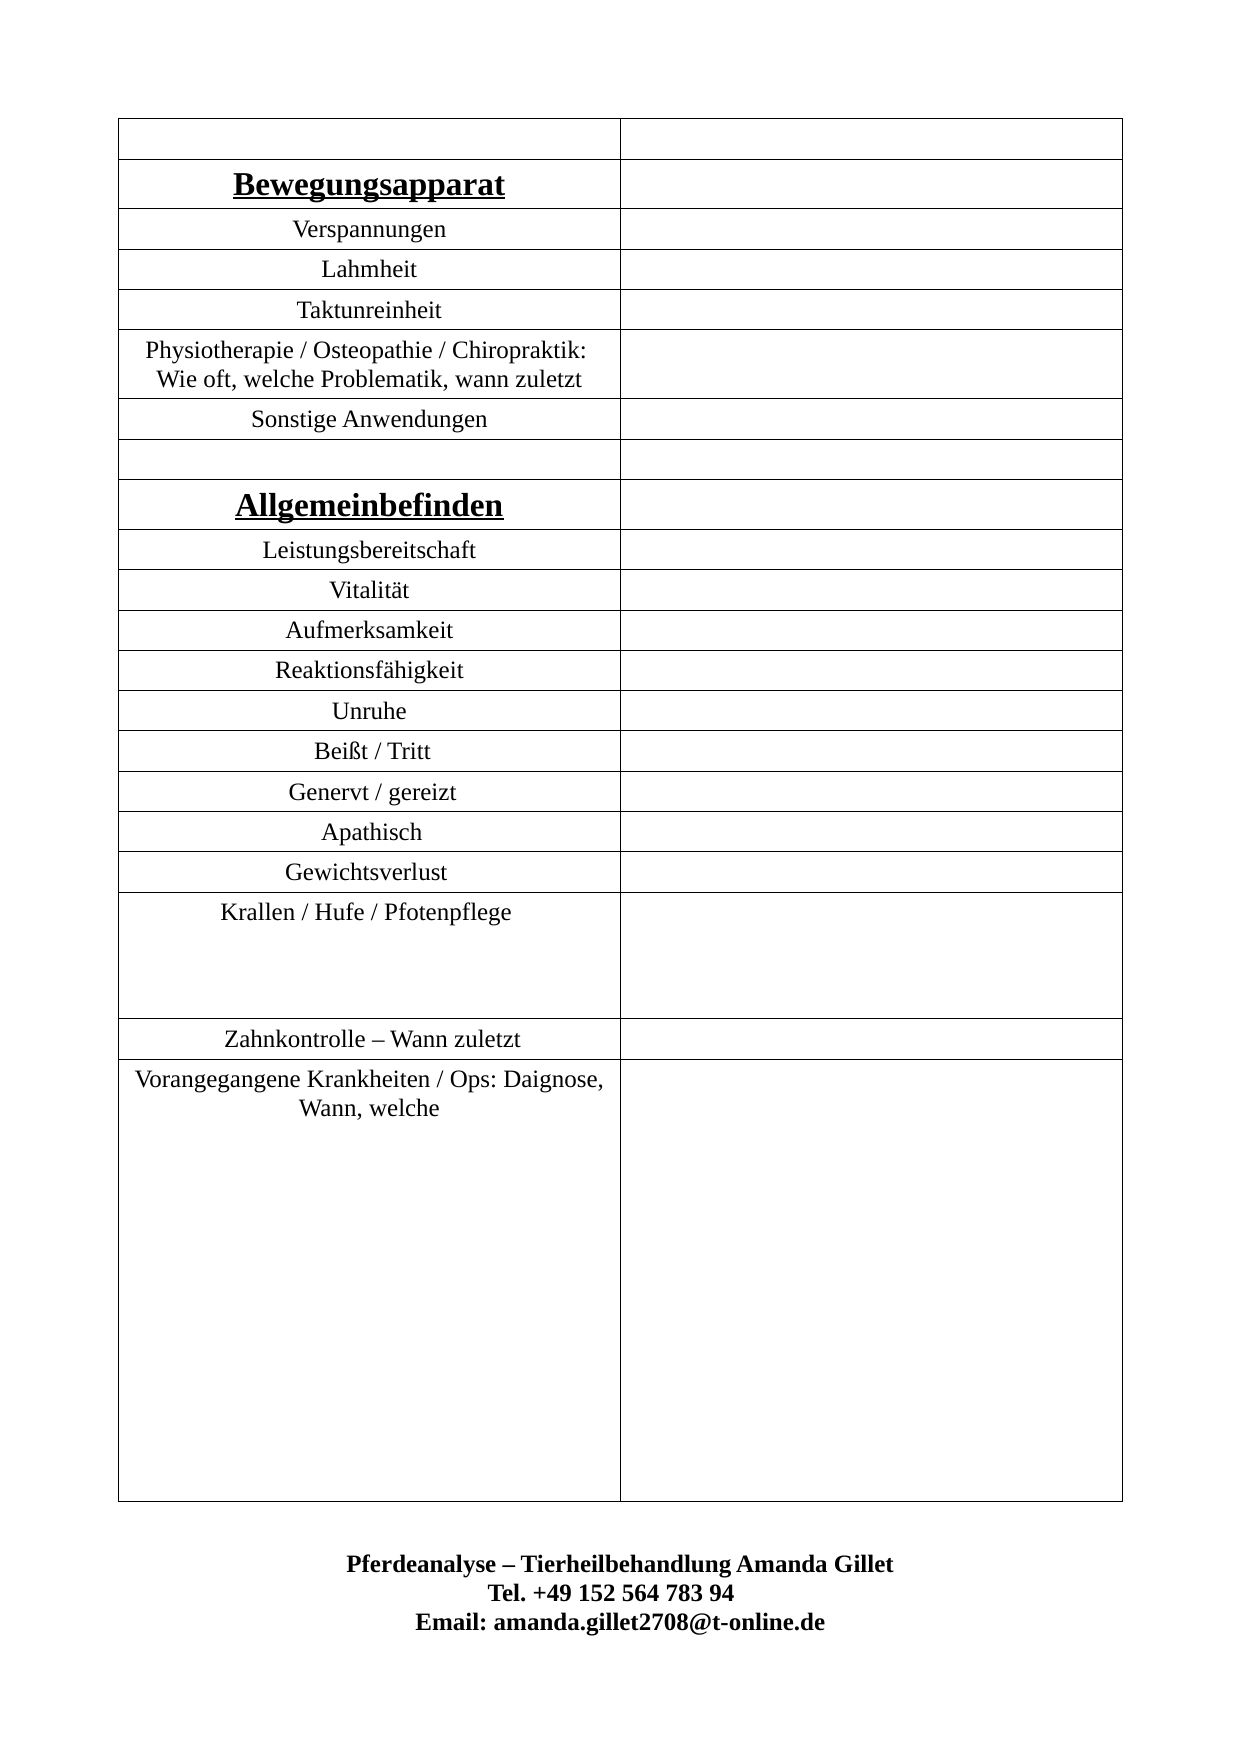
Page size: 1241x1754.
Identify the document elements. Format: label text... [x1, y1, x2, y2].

table_cell Sonstige Anwendungen [119, 399, 620, 439]
table_cell Zahnkontrolle – Wann zuletzt [119, 1019, 620, 1058]
table_cell [621, 852, 1122, 892]
table_cell [621, 250, 1122, 289]
table_cell Allgemeinbefinden [119, 480, 620, 529]
table_cell Taktunreinheit [119, 290, 620, 329]
table_cell [621, 480, 1122, 529]
table_cell [621, 691, 1122, 730]
table_cell Unruhe [119, 691, 620, 730]
table_cell Genervt / gereizt [119, 772, 620, 811]
table_cell [621, 651, 1122, 690]
table_cell Verspannungen [119, 209, 620, 249]
table_cell [119, 119, 620, 158]
table_cell [621, 812, 1122, 851]
table_cell Krallen / Hufe / Pfotenpflege [119, 893, 620, 1018]
table_cell Gewichtsverlust [119, 852, 620, 892]
table_cell [621, 119, 1122, 158]
table_cell [621, 772, 1122, 811]
table_cell [621, 570, 1122, 609]
table_cell Beißt / Tritt [119, 731, 620, 771]
table_cell Physiotherapie / Osteopathie / Chiropraktik: Wie oft, welche Problematik, wann zuletzt [119, 330, 620, 398]
table_cell [621, 611, 1122, 650]
table_cell Leistungsbereitschaft [119, 530, 620, 569]
table_cell [621, 1019, 1122, 1058]
table_cell [621, 1060, 1122, 1501]
table_cell [621, 893, 1122, 1018]
table_cell [621, 530, 1122, 569]
table_cell Reaktionsfähigkeit [119, 651, 620, 690]
table_cell [621, 160, 1122, 208]
table_cell [621, 209, 1122, 249]
table_cell [621, 440, 1122, 479]
table_cell Lahmheit [119, 250, 620, 289]
table_cell [119, 440, 620, 479]
table_cell [621, 330, 1122, 398]
table_cell Vorangegangene Krankheiten / Ops: Daignose, Wann, welche [119, 1060, 620, 1501]
table_cell Vitalität [119, 570, 620, 609]
table_cell Aufmerksamkeit [119, 611, 620, 650]
table_cell [621, 290, 1122, 329]
table_cell Bewegungsapparat [119, 160, 620, 208]
table_cell Apathisch [119, 812, 620, 851]
table_cell [621, 399, 1122, 439]
table_cell [621, 731, 1122, 771]
